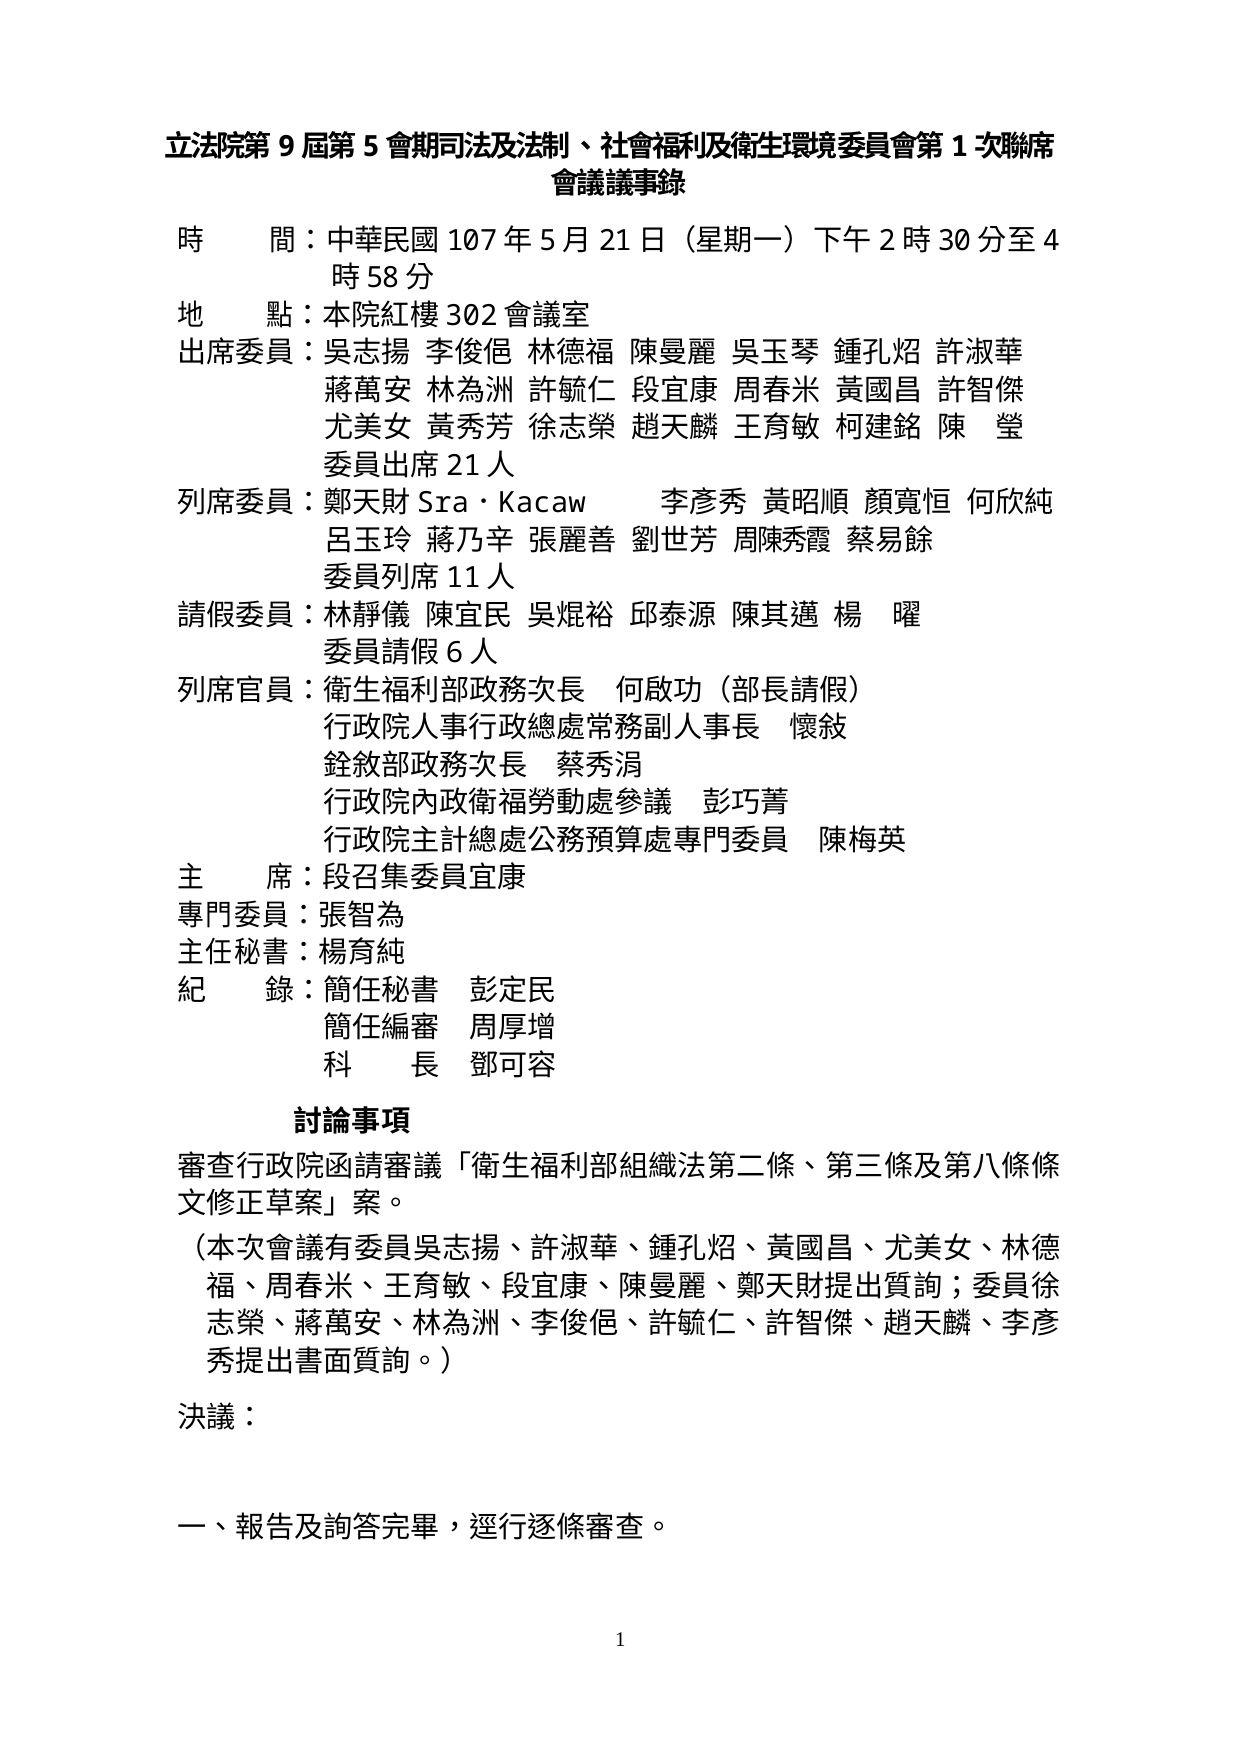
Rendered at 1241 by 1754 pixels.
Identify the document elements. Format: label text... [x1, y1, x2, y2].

text 一、報告及詢答完畢，逕行逐條審查。 [177, 1483, 1063, 1545]
text 主 席：段召集委員宜康 [177, 858, 1063, 895]
text 列席委員：鄭天財Sra．Kacaw 李彥秀 黃昭順 顏寬恒 何欣純 [177, 483, 1063, 520]
text （本次會議有委員吳志揚、許淑華、鍾孔炤、黃國昌、尤美女、林德福、周春米、王育敏、段宜康、陳曼麗、鄭天財提出質詢；委員徐志榮、蔣萬安、林為洲、李俊俋、許毓仁、許智傑、趙天麟、李彥秀提出書面質詢。） [177, 1229, 1063, 1379]
text 立法院第9屆第5會期司法及法制、社會福利及衛生環境委員會第1次聯席會議議事錄 [157, 126, 1063, 201]
text 出席委員：吳志揚 李俊俋 林德福 陳曼麗 吳玉琴 鍾孔炤 許淑華 [177, 333, 1063, 370]
text 呂玉玲 蔣乃辛 張麗善 劉世芳 周陳秀霞 蔡易餘 [177, 520, 1063, 558]
text 審查行政院函請審議「衛生福利部組織法第二條、第三條及第八條條文修正草案」案。 [177, 1146, 1063, 1221]
text 請假委員：林靜儀 陳宜民 吳焜裕 邱泰源 陳其邁 楊 曜 [177, 595, 1063, 633]
text 時 間：中華民國107年5月21日（星期一）下午2時30分至4時58分 [177, 220, 1063, 295]
text 地 點：本院紅樓302會議室 [177, 295, 1063, 333]
text 主任秘書：楊育純 [177, 933, 1063, 970]
text 討論事項 [177, 1101, 1063, 1139]
text 行政院人事行政總處常務副人事長 懷敍 [323, 708, 1063, 745]
text 專門委員：張智為 [177, 895, 1063, 933]
text 列席官員：衛生福利部政務次長 何啟功（部長請假） [177, 670, 1063, 708]
text 委員請假6人 [177, 633, 1063, 670]
text 決議： [177, 1398, 1063, 1435]
text 行政院主計總處公務預算處專門委員 陳梅英 [323, 820, 1063, 858]
text 蔣萬安 林為洲 許毓仁 段宜康 周春米 黃國昌 許智傑 [177, 370, 1063, 408]
text 尤美女 黃秀芳 徐志榮 趙天麟 王育敏 柯建銘 陳 瑩 [177, 408, 1063, 445]
text 行政院內政衛福勞動處參議 彭巧菁 [323, 783, 1063, 820]
text 銓敘部政務次長 蔡秀涓 [323, 745, 1063, 783]
text 科 長 鄧可容 [177, 1045, 1063, 1083]
text 委員出席21人 [177, 445, 1063, 483]
text 委員列席11人 [177, 558, 1063, 595]
text 簡任編審 周厚增 [177, 1008, 1063, 1045]
text 紀 錄：簡任秘書 彭定民 [177, 970, 1063, 1008]
